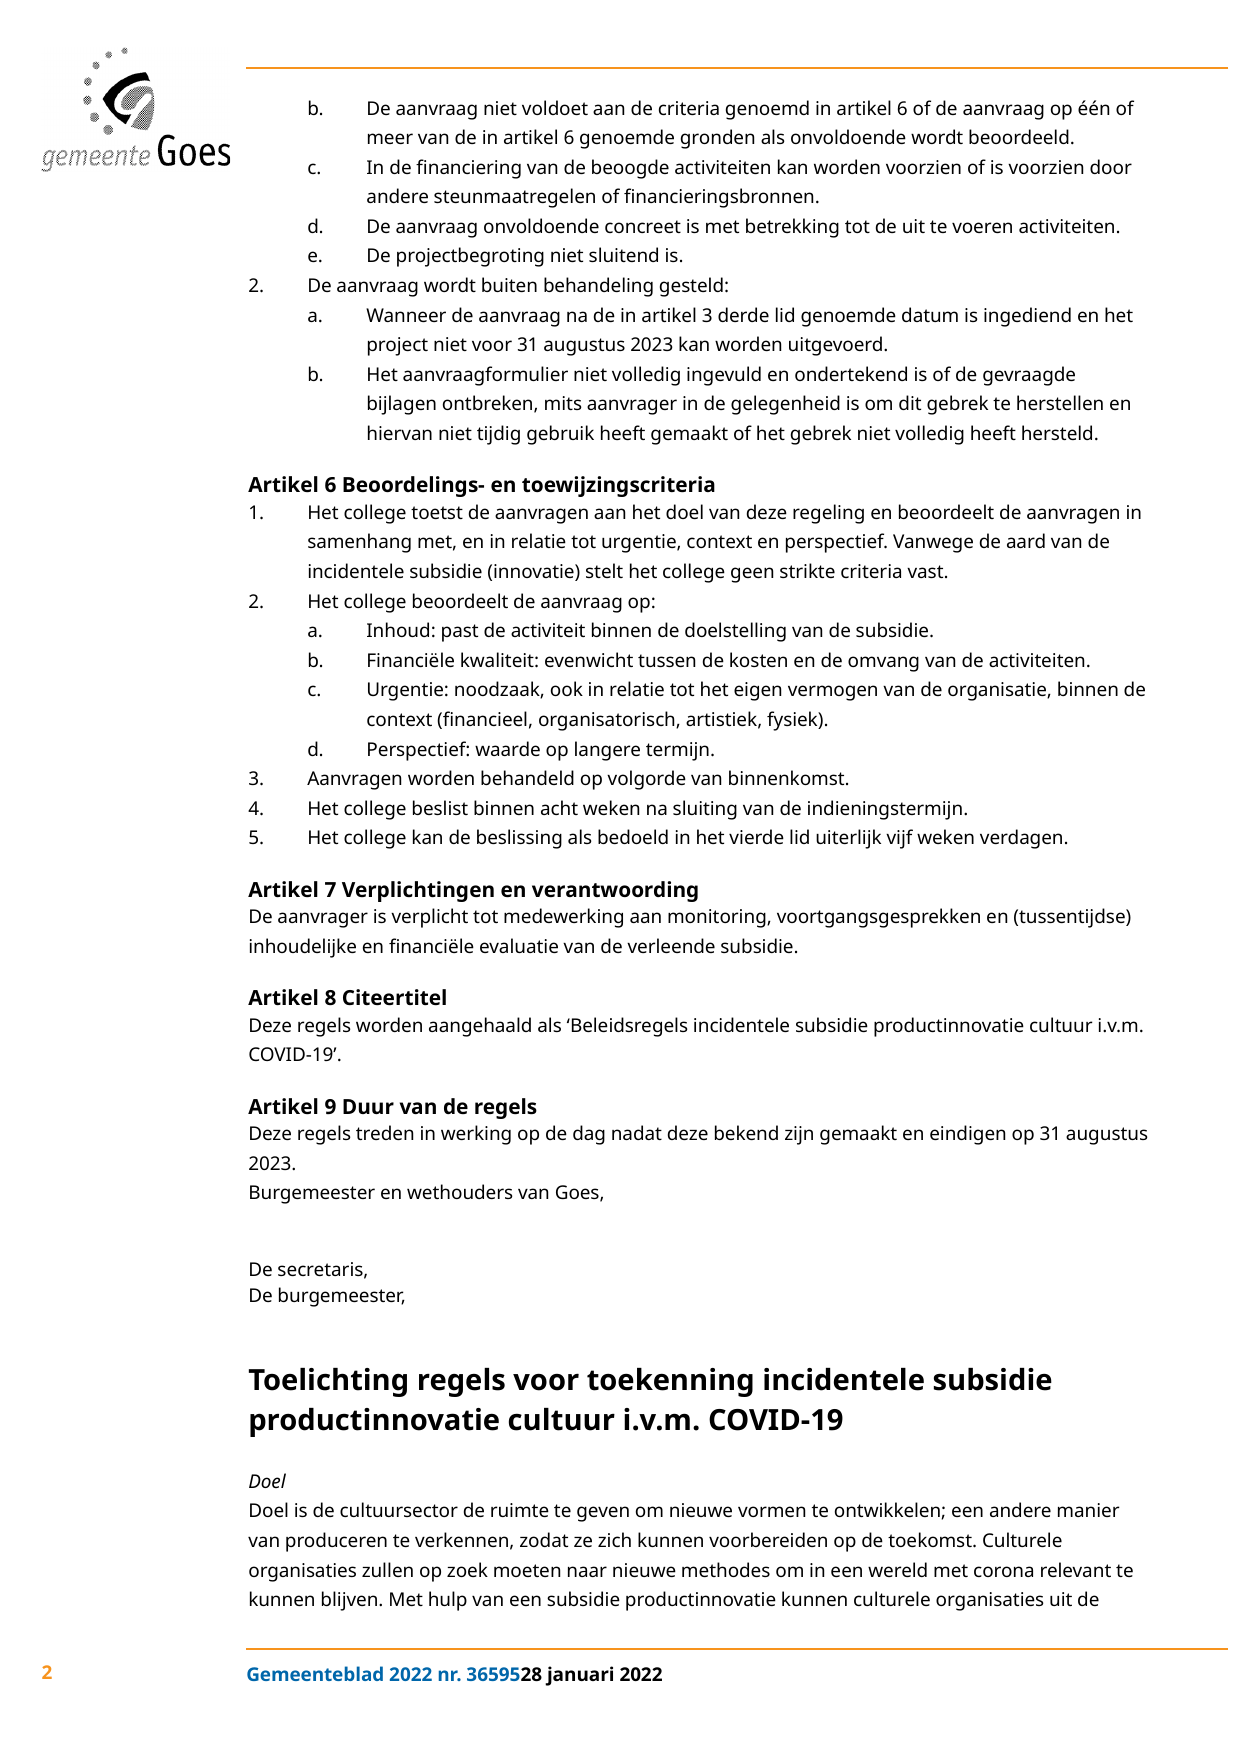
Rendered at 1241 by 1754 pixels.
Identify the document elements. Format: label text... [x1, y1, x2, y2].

list Het college kan de beslissing als bedoeld in het vierde lid uiterlijk vijf weken verdagen. [248, 824, 1152, 850]
list Wanneer de aanvraag na de in artikel 3 derde lid genoemde datum is ingediend en het project niet voor 31 augustus 2023 kan worden uitgevoerd. [307, 302, 1152, 357]
text Doel is de cultuursector de ruimte te geven om nieuwe vormen te ontwikkelen; een andere manier van produceren te verkennen, zodat ze zich kunnen voorbereiden op de toekomst. Culturele organisaties zullen op zoek moeten naar nieuwe methodes om in een wereld met corona relevant te kunnen blijven. Met hulp van een subsidie productinnovatie kunnen culturele organisaties uit de [248, 1498, 1152, 1612]
list In de financiering van de beoogde activiteiten kan worden voorzien of is voorzien door andere steunmaatregelen of financieringsbronnen. [307, 154, 1152, 209]
list De aanvraag onvoldoende concreet is met betrekking tot de uit te voeren activiteiten. [307, 213, 1152, 239]
text Deze regels treden in werking op de dag nadat deze bekend zijn gemaakt en eindigen op 31 augustus 2023. [248, 1120, 1152, 1176]
text Toelichting regels voor toekenning incidentele subsidie productinnovatie cultuur i.v.m. COVID-19 [248, 1359, 1152, 1439]
text Artikel 7 Verplichtingen en verantwoording [248, 875, 1152, 903]
list Aanvragen worden behandeld op volgorde van binnenkomst. [248, 765, 1152, 791]
list De projectbegroting niet sluitend is. [307, 243, 1152, 268]
picture [41, 47, 231, 172]
list Financiële kwaliteit: evenwicht tussen de kosten en de omvang van de activiteiten. [307, 647, 1152, 673]
list De aanvraag niet voldoet aan de criteria genoemd in artikel 6 of de aanvraag op één of meer van de in artikel 6 genoemde gronden als onvoldoende wordt beoordeeld. [307, 95, 1152, 150]
text De burgemeester, [248, 1282, 1152, 1308]
list Het college beslist binnen acht weken na sluiting van de indieningstermijn. [248, 795, 1152, 821]
list Urgentie: noodzaak, ook in relatie tot het eigen vermogen van de organisatie, binnen de context (financieel, organisatorisch, artistiek, fysiek). [307, 677, 1152, 732]
text Artikel 8 Citeertitel [248, 983, 1152, 1012]
text Doel [248, 1468, 1152, 1494]
text Burgemeester en wethouders van Goes, [248, 1179, 1152, 1205]
list De aanvraag wordt buiten behandeling gesteld: [248, 272, 1152, 298]
text Artikel 9 Duur van de regels [248, 1092, 1152, 1120]
text Artikel 6 Beoordelings- en toewijzingscriteria [248, 471, 1152, 499]
list Het college beoordeelt de aanvraag op: [248, 588, 1152, 613]
list Inhoud: past de activiteit binnen de doelstelling van de subsidie. [307, 617, 1152, 643]
text Deze regels worden aangehaald als ‘Beleidsregels incidentele subsidie productinnovatie cultuur i.v.m. COVID-19’. [248, 1012, 1152, 1067]
list Het college toetst de aanvragen aan het doel van deze regeling en beoordeelt de aanvragen in samenhang met, en in relatie tot urgentie, context en perspectief. Vanwege de aard van de incidentele subsidie (innovatie) stelt het college geen strikte criteria vast. [248, 499, 1152, 584]
text De aanvrager is verplicht tot medewerking aan monitoring, voortgangsgesprekken en (tussentijdse) inhoudelijke en financiële evaluatie van de verleende subsidie. [248, 903, 1152, 959]
text De secretaris, [248, 1257, 1152, 1282]
list Perspectief: waarde op langere termijn. [307, 736, 1152, 761]
list Het aanvraagformulier niet volledig ingevuld en ondertekend is of de gevraagde bijlagen ontbreken, mits aanvrager in de gelegenheid is om dit gebrek te herstellen en hiervan niet tijdig gebruik heeft gemaakt of het gebrek niet volledig heeft hersteld. [307, 361, 1152, 446]
